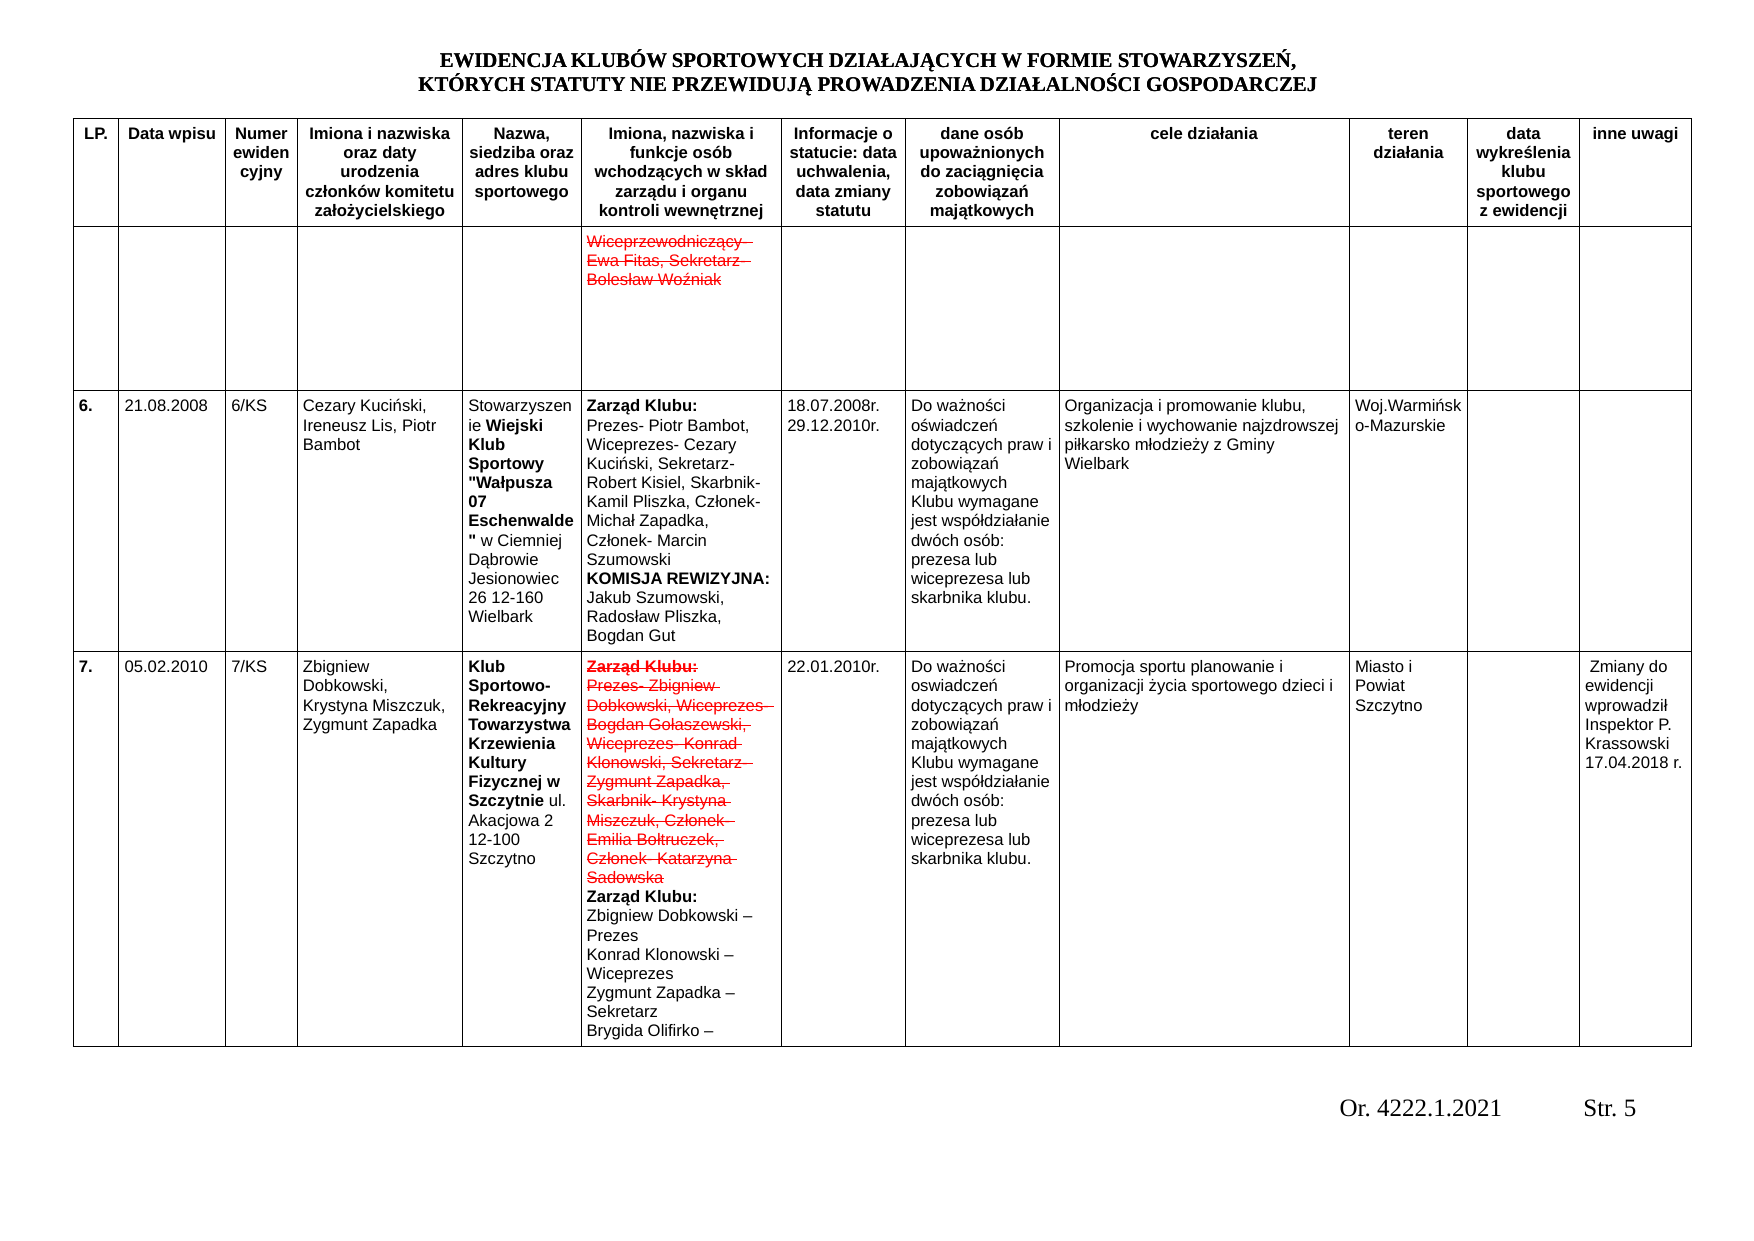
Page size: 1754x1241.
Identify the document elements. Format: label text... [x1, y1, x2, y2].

table_cell [1580, 391, 1691, 651]
table_cell Zbigniew Dobkowski, Krystyna Miszczuk, Zygmunt Zapadka [298, 652, 462, 1046]
table_cell 05.02.2010 [119, 652, 225, 1046]
table_header Numer ewidencyjny [226, 119, 297, 226]
table_cell [226, 227, 297, 390]
table_cell [1580, 227, 1691, 390]
table_cell 6. [74, 391, 118, 651]
table_cell 6/KS [226, 391, 297, 651]
table_cell [1468, 391, 1579, 651]
table_cell Wiceprzewodniczący- Ewa Fitas, Sekretarz- Bolesław Woźniak [582, 227, 781, 390]
table_cell [1468, 652, 1579, 1046]
table_header LP. [74, 119, 118, 226]
table_cell Zmiany do ewidencji wprowadził Inspektor P. Krassowski 17.04.2018 r. [1580, 652, 1691, 1046]
table_cell Klub Sportowo-Rekreacyjny Towarzystwa Krzewienia Kultury Fizycznej w Szczytnie ul. Akacjowa 2 12-100 Szczytno [463, 652, 581, 1046]
table_header Nazwa, siedziba oraz adres klubu sportowego [463, 119, 581, 226]
table_cell [1350, 227, 1467, 390]
table_cell [906, 227, 1059, 390]
table_cell [298, 227, 462, 390]
table_header inne uwagi [1580, 119, 1691, 226]
table_header cele działania [1060, 119, 1349, 226]
table_cell [1060, 227, 1349, 390]
table_cell [119, 227, 225, 390]
table_cell [463, 227, 581, 390]
table_cell 18.07.2008r. 29.12.2010r. [782, 391, 905, 651]
table_cell Woj.Warmińsko-Mazurskie [1350, 391, 1467, 651]
table_header Imiona i nazwiska oraz daty urodzenia członków komitetu założycielskiego [298, 119, 462, 226]
table_header teren działania [1350, 119, 1467, 226]
table_cell 7. [74, 652, 118, 1046]
table_cell 21.08.2008 [119, 391, 225, 651]
table_cell 22.01.2010r. [782, 652, 905, 1046]
table_cell Do ważności oświadczeń dotyczących praw i zobowiązań majątkowych Klubu wymagane jest współdziałanie dwóch osób: prezesa lub wiceprezesa lub skarbnika klubu. [906, 391, 1059, 651]
table_header Data wpisu [119, 119, 225, 226]
table_header data wykreślenia klubu sportowego z ewidencji [1468, 119, 1579, 226]
table_cell [1468, 227, 1579, 390]
table_header Imiona, nazwiska i funkcje osób wchodzących w skład zarządu i organu kontroli wewnętrznej [582, 119, 781, 226]
table_cell Cezary Kuciński, Ireneusz Lis, Piotr Bambot [298, 391, 462, 651]
table_cell Stowarzyszenie Wiejski Klub Sportowy "Wałpusza 07 Eschenwalde" w Ciemniej Dąbrowie Jesionowiec 26 12-160 Wielbark [463, 391, 581, 651]
table_header dane osób upoważnionych do zaciągnięcia zobowiązań majątkowych [906, 119, 1059, 226]
table_cell Organizacja i promowanie klubu, szkolenie i wychowanie najzdrowszej piłkarsko młodzieży z Gminy Wielbark [1060, 391, 1349, 651]
table_cell [782, 227, 905, 390]
table_cell Zarząd Klubu: Prezes- Piotr Bambot, Wiceprezes- Cezary Kuciński, Sekretarz- Robert Kisiel, Skarbnik- Kamil Pliszka, Członek- Michał Zapadka, Członek- Marcin Szumowski KOMISJA REWIZYJNA: Jakub Szumowski, Radosław Pliszka, Bogdan Gut [582, 391, 781, 651]
table_cell Do ważności oswiadczeń dotyczących praw i zobowiązań majątkowych Klubu wymagane jest współdziałanie dwóch osób: prezesa lub wiceprezesa lub skarbnika klubu. [906, 652, 1059, 1046]
table_header Informacje o statucie: data uchwalenia, data zmiany statutu [782, 119, 905, 226]
table_cell Promocja sportu planowanie i organizacji życia sportowego dzieci i młodzieży [1060, 652, 1349, 1046]
table_cell [74, 227, 118, 390]
table_cell 7/KS [226, 652, 297, 1046]
table_cell Miasto i Powiat Szczytno [1350, 652, 1467, 1046]
table_cell Zarząd Klubu: Prezes- Zbigniew Dobkowski, Wiceprezes- Bogdan Gołaszewski, Wiceprezes- Konrad Klonowski, Sekretarz- Zygmunt Zapadka, Skarbnik- Krystyna Miszczuk, Członek- Emilia Bołtruczek, Członek- Katarzyna Sadowska Zarząd Klubu: Zbigniew Dobkowski – Prezes Konrad Klonowski – Wiceprezes Zygmunt Zapadka – Sekretarz Brygida Olifirko – [582, 652, 781, 1046]
